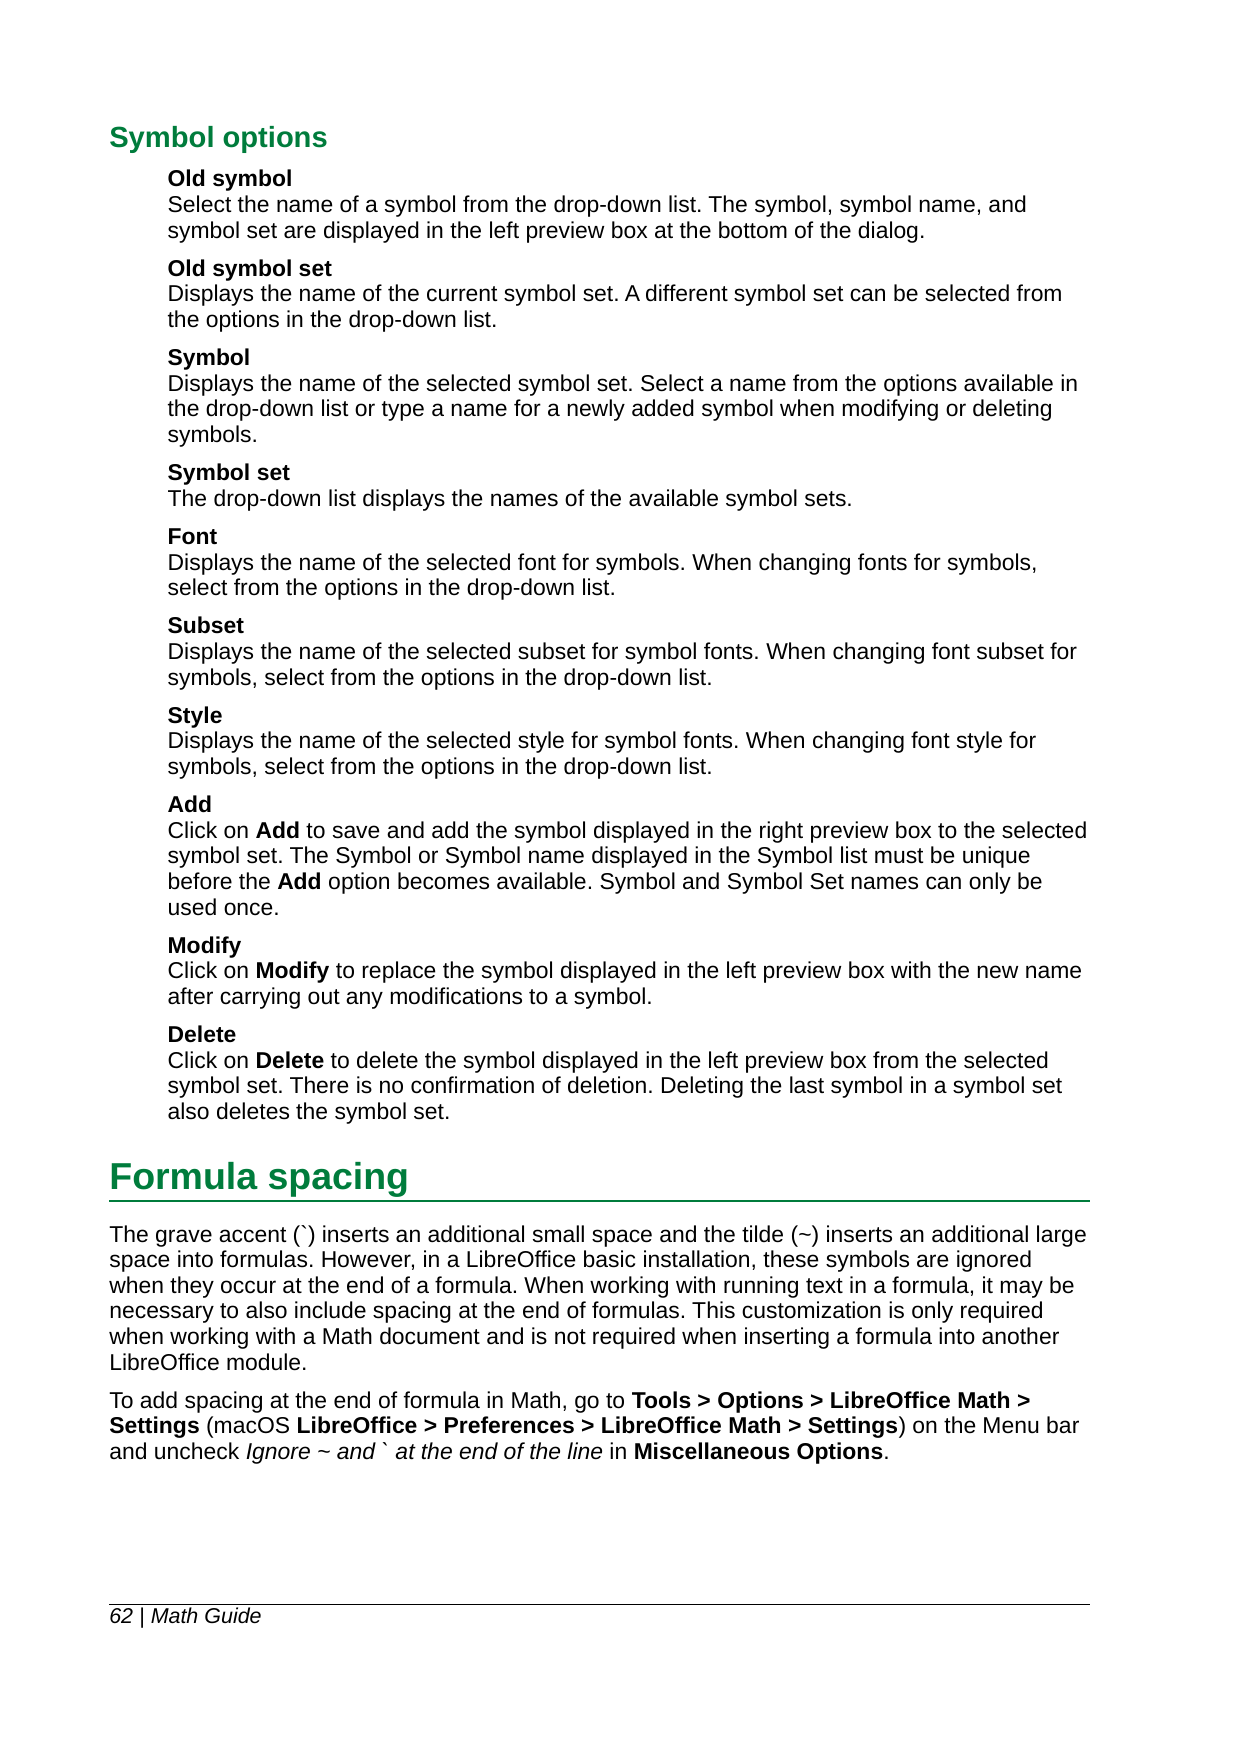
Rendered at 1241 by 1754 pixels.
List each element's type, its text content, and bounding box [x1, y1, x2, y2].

text The drop-down list displays the names of the available symbol sets. [167, 486, 1090, 511]
text Modify [167, 932, 1090, 958]
subtitle Formula spacing [109, 1156, 1090, 1200]
text Symbol set [167, 460, 1090, 486]
text Click on Modify to replace the symbol displayed in the left preview box with the new name after carrying out any modifications to a symbol. [167, 958, 1090, 1009]
text Select the name of a symbol from the drop-down list. The symbol, symbol name, and symbol set are displayed in the left preview box at the bottom of the dialog. [167, 192, 1090, 243]
text Click on Delete to delete the symbol displayed in the left preview box from the selected symbol set. There is no confirmation of deletion. Deleting the last symbol in a symbol set also deletes the symbol set. [167, 1047, 1090, 1124]
text Font [167, 524, 1090, 549]
text Click on Add to save and add the symbol displayed in the right preview box to the selected symbol set. The Symbol or Symbol name displayed in the Symbol list must be unique before the Add option becomes available. Symbol and Symbol Set names can only be used once. [167, 817, 1090, 920]
text Subset [167, 613, 1090, 639]
text Old symbol [167, 166, 1090, 192]
text Displays the name of the selected subset for symbol fonts. When changing font subset for symbols, select from the options in the drop-down list. [167, 639, 1090, 690]
text Displays the name of the current symbol set. A different symbol set can be selected from the options in the drop-down list. [167, 281, 1090, 332]
text Symbol [167, 345, 1090, 371]
text Delete [167, 1022, 1090, 1047]
subtitle Symbol options [109, 121, 1090, 154]
text Old symbol set [167, 256, 1090, 281]
text Displays the name of the selected font for symbols. When changing fonts for symbols, select from the options in the drop-down list. [167, 549, 1090, 601]
text Style [167, 702, 1090, 728]
text Add [167, 792, 1090, 817]
text Displays the name of the selected style for symbol fonts. When changing font style for symbols, select from the options in the drop-down list. [167, 728, 1090, 779]
text The grave accent (`) inserts an additional small space and the tilde (~) inserts an additional large space into formulas. However, in a LibreOffice basic installation, these symbols are ignored when they occur at the end of a formula. When working with running text in a formula, it may be necessary to also include spacing at the end of formulas. This customization is only required when working with a Math document and is not required when inserting a formula into another LibreOffice module. [109, 1221, 1090, 1375]
text To add spacing at the end of formula in Math, go to Tools > Options > LibreOffice Math > Settings (macOS LibreOffice > Preferences > LibreOffice Math > Settings) on the Menu bar and uncheck Ignore ~ and ` at the end of the line in Miscellaneous Options. [109, 1387, 1090, 1464]
text Displays the name of the selected symbol set. Select a name from the options available in the drop-down list or type a name for a newly added symbol when modifying or deleting symbols. [167, 371, 1090, 447]
